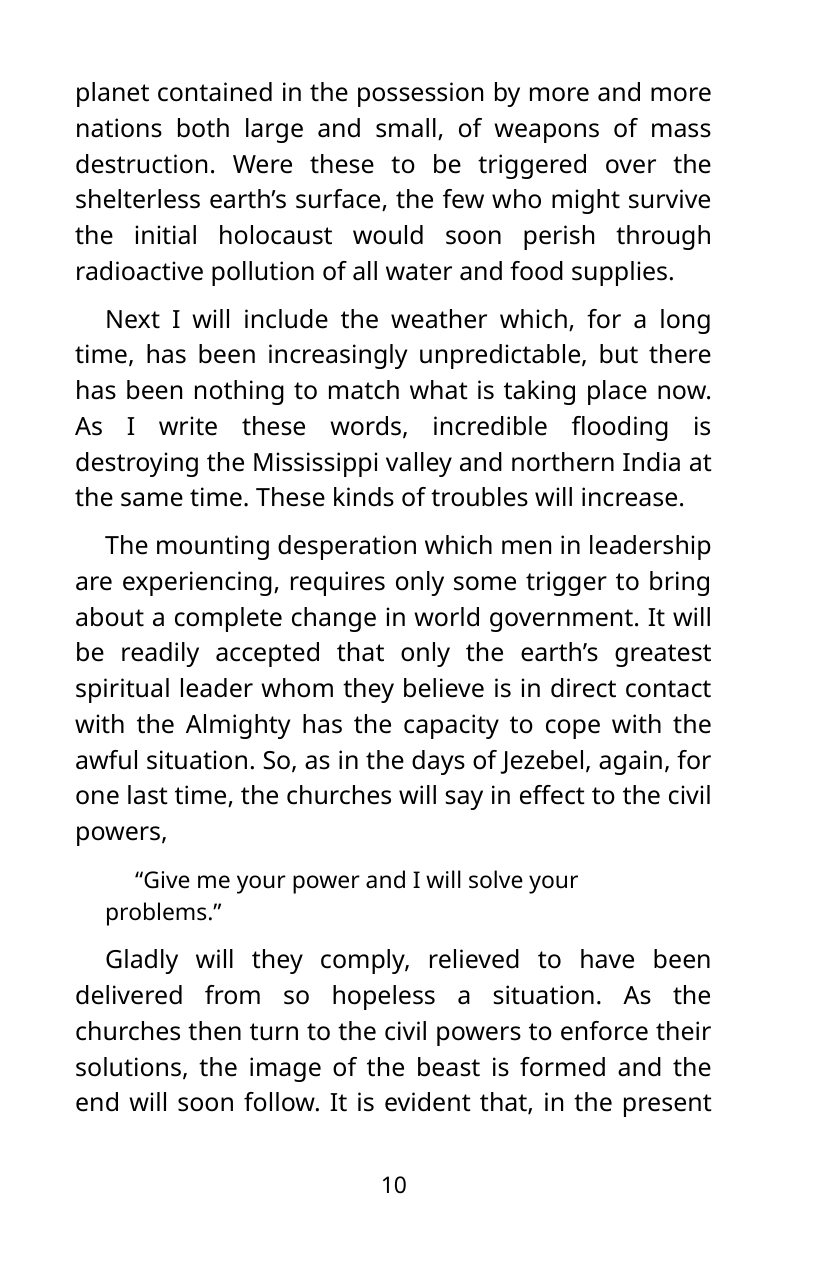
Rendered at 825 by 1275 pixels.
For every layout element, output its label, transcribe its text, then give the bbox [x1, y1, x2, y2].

text The mounting desperation which men in leadership are experiencing, requires only some trigger to bring about a complete change in world government. It will be readily accepted that only the earth’s greatest spiritual leader whom they believe is in direct contact with the Almighty has the capacity to cope with the awful situation. So, as in the days of Jezebel, again, for one last time, the churches will say in effect to the civil powers, [75, 528, 712, 848]
text Gladly will they comply, relieved to have been delivered from so hopeless a situation. As the churches then turn to the civil powers to enforce their solutions, the image of the beast is formed and the end will soon follow. It is evident that, in the present [75, 942, 712, 1119]
text “Give me your power and I will solve your problems.” [105, 864, 682, 927]
text Next I will include the weather which, for a long time, has been increasingly unpredictable, but there has been nothing to match what is taking place now. As I write these words, incredible flooding is destroying the Mississippi valley and northern India at the same time. These kinds of troubles will increase. [75, 301, 712, 514]
text planet contained in the possession by more and more nations both large and small, of weapons of mass destruction. Were these to be triggered over the shelterless earth’s surface, the few who might survive the initial holocaust would soon perish through radioactive pollution of all water and food supplies. [75, 75, 712, 288]
